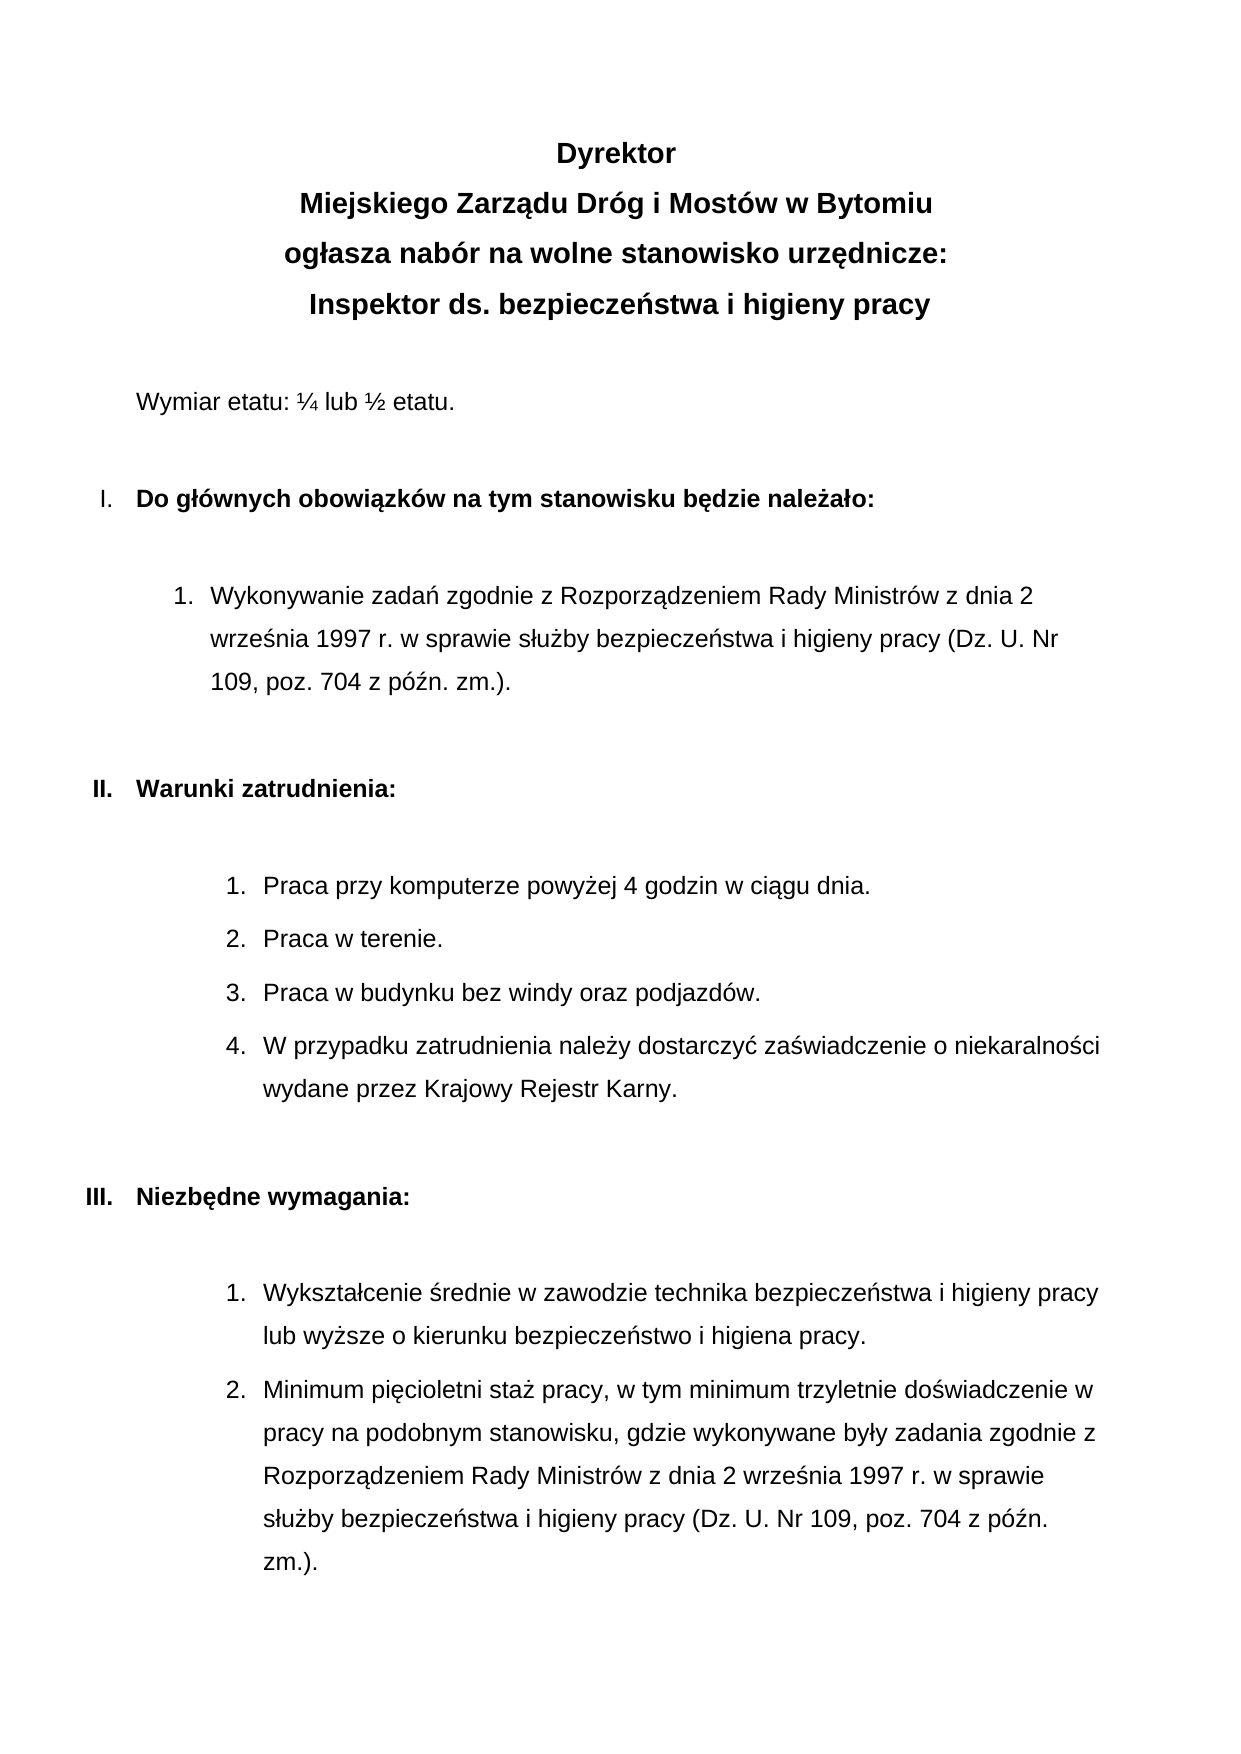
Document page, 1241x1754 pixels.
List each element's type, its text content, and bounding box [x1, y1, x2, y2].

text Wymiar etatu: ¼ lub ½ etatu. [136, 387, 1104, 416]
list Warunki zatrudnienia: [113, 774, 1104, 803]
list Wykonywanie zadań zgodnie z Rozporządzeniem Rady Ministrów z dnia 2 września 1997 r. w sprawie służby bezpieczeństwa i higieny pracy (Dz. U. Nr 109, poz. 704 z późn. zm.). [173, 581, 1104, 696]
list Praca przy komputerze powyżej 4 godzin w ciągu dnia. [226, 871, 1104, 899]
text Inspektor ds. bezpieczeństwa i higieny pracy [136, 287, 1104, 320]
text Dyrektor [136, 136, 1104, 169]
list W przypadku zatrudnienia należy dostarczyć zaświadczenie o niekaralności wydane przez Krajowy Rejestr Karny. [226, 1031, 1104, 1103]
list Niezbędne wymagania: [113, 1182, 1104, 1210]
list Praca w terenie. [226, 924, 1104, 953]
list Minimum pięcioletni staż pracy, w tym minimum trzyletnie doświadczenie w pracy na podobnym stanowisku, gdzie wykonywane były zadania zgodnie z Rozporządzeniem Rady Ministrów z dnia 2 września 1997 r. w sprawie służby bezpieczeństwa i higieny pracy (Dz. U. Nr 109, poz. 704 z późn. zm.). [226, 1375, 1104, 1576]
list Praca w budynku bez windy oraz podjazdów. [226, 978, 1104, 1007]
text Miejskiego Zarządu Dróg i Mostów w Bytomiu [136, 186, 1104, 220]
list Wykształcenie średnie w zawodzie technika bezpieczeństwa i higieny pracy lub wyższe o kierunku bezpieczeństwo i higiena pracy. [226, 1278, 1104, 1350]
text ogłasza nabór na wolne stanowisko urzędnicze: [136, 236, 1104, 270]
list Do głównych obowiązków na tym stanowisku będzie należało: [113, 484, 1104, 513]
